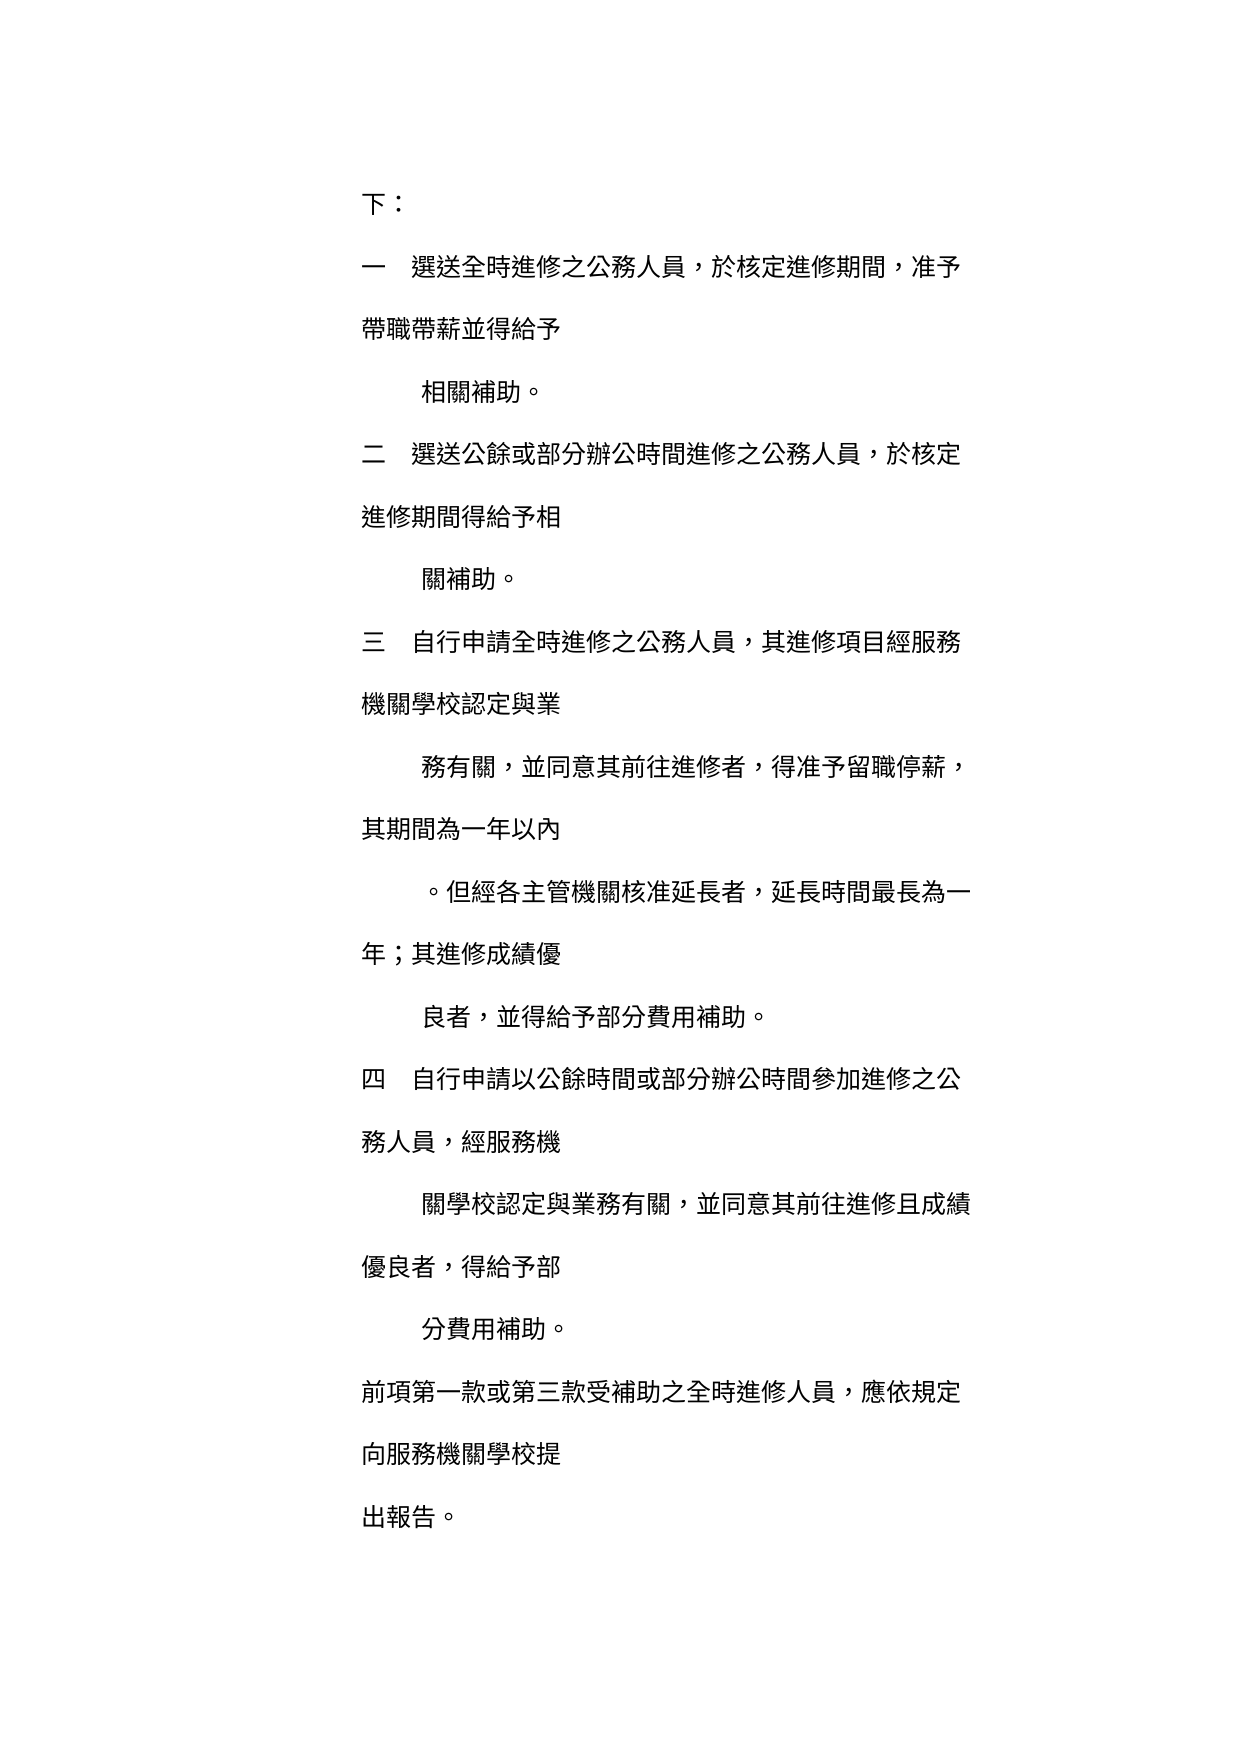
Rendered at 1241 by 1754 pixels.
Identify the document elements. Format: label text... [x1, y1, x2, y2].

table_cell [261, 158, 358, 1539]
table_cell 下： 一 選送全時進修之公務人員，於核定進修期間，准予帶職帶薪並得給予 相關補助。 二 選送公餘或部分辦公時間進修之公務人員，於核定進修期間得給予相 關補助。 三 自行申請全時進修之公務人員，其進修項目經服務機關學校認定與業 務有關，並同意其前往進修者，得准予留職停薪，其期間為一年以內 。但經各主管機關核准延長者，延長時間最長為一年；其進修成績優 良者，並得給予部分費用補助。 四 自行申請以公餘時間或部分辦公時間參加進修之公務人員，經服務機 關學校認定與業務有關，並同意其前往進修且成績優良者，得給予部 分費用補助。 前項第一款或第三款受補助之全時進修人員，應依規定向服務機關學校提 出報告。 [358, 158, 979, 1539]
